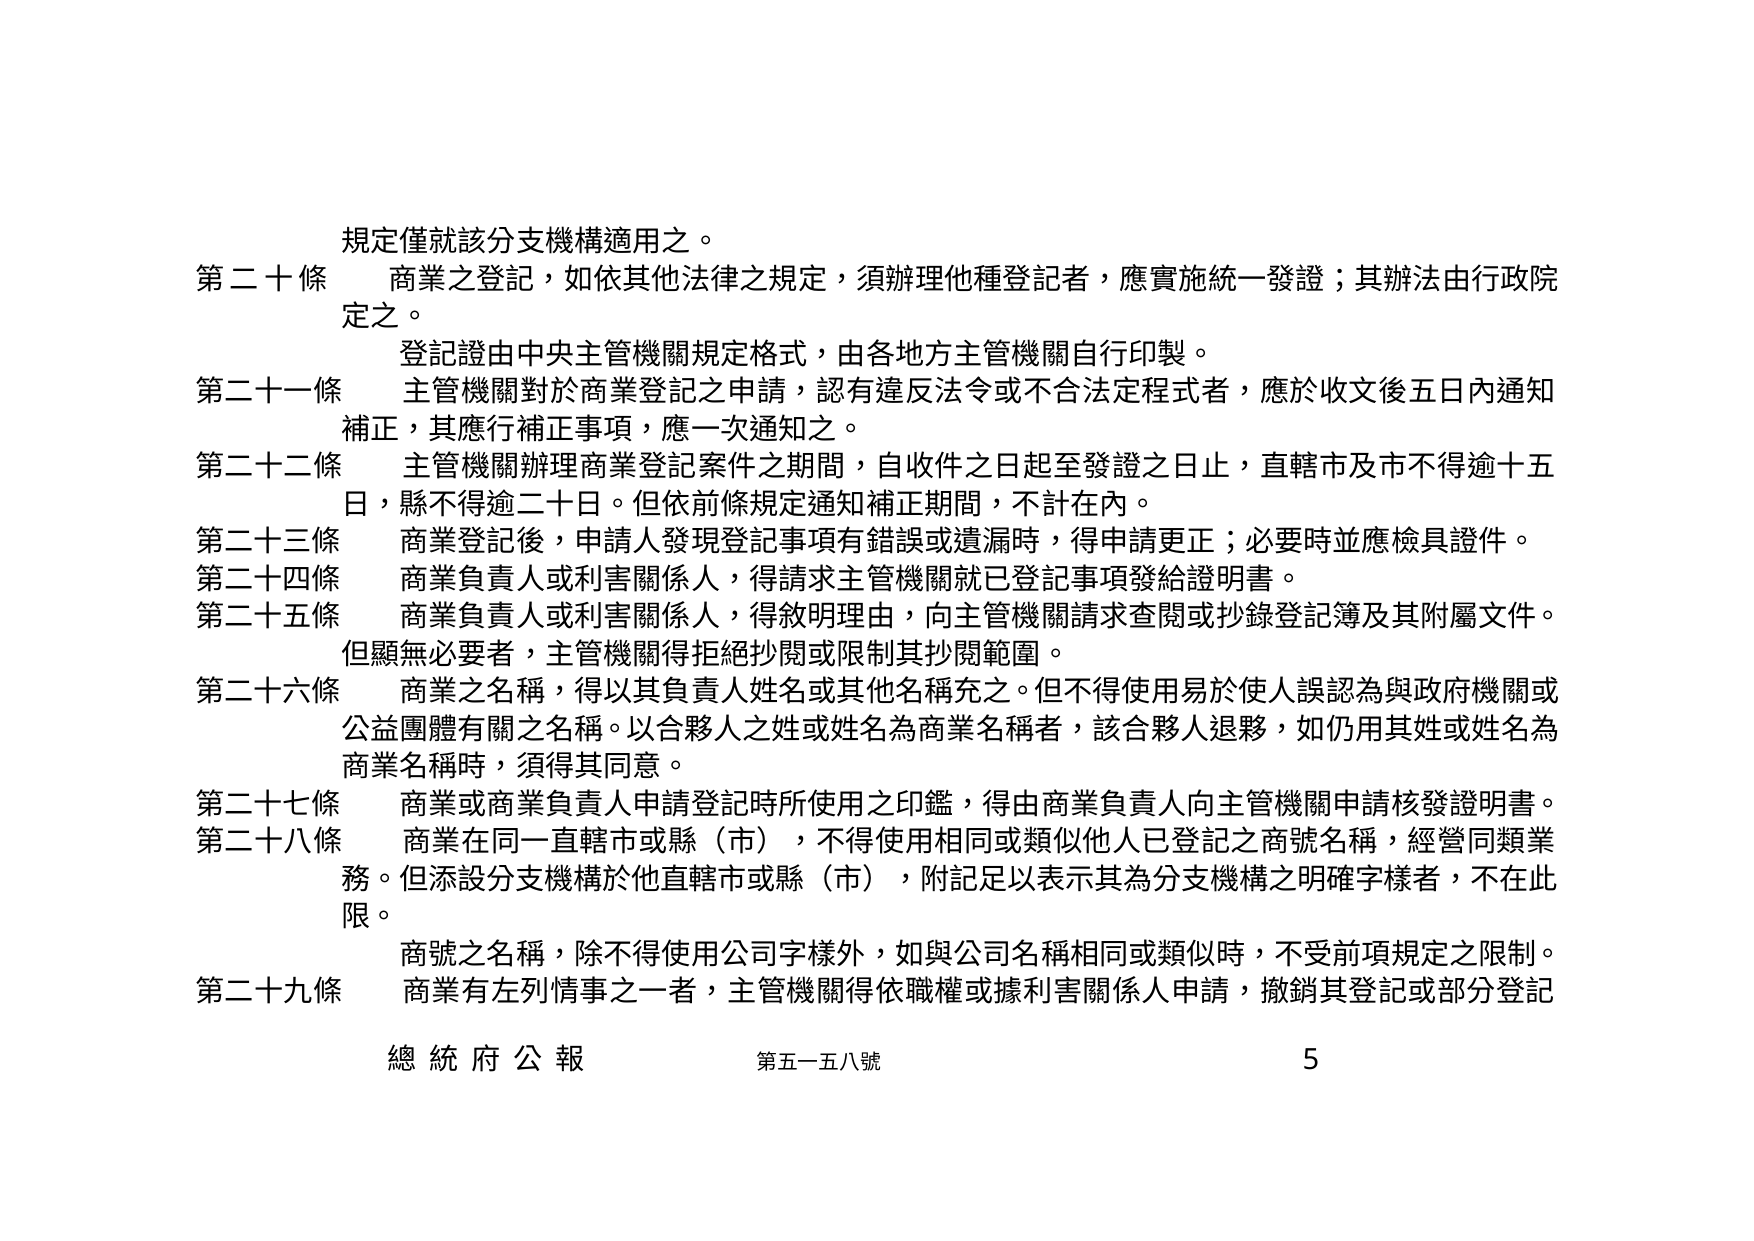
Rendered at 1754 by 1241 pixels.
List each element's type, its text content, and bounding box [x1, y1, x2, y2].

text 商號之名稱，除不得使用公司字樣外，如與公司名稱相同或類似時，不受前項規定之限制。 [341, 934, 1559, 972]
text 第二十條 商業之登記，如依其他法律之規定，須辦理他種登記者，應實施統一發證；其辦法由行政院定之。 [195, 259, 1559, 334]
text 第二十九條 商業有左列情事之一者，主管機關得依職權或據利害關係人申請，撤銷其登記或部分登記 [195, 972, 1559, 1009]
text 第二十七條 商業或商業負責人申請登記時所使用之印鑑，得由商業負責人向主管機關申請核發證明書。 [195, 784, 1559, 822]
text 登記證由中央主管機關規定格式，由各地方主管機關自行印製。 [341, 334, 1559, 372]
text 第二十二條 主管機關辦理商業登記案件之期間，自收件之日起至發證之日止，直轄市及市不得逾十五日，縣不得逾二十日。但依前條規定通知補正期間，不計在內。 [195, 447, 1559, 522]
text 第二十四條 商業負責人或利害關係人，得請求主管機關就已登記事項發給證明書。 [195, 559, 1559, 597]
text 第二十六條 商業之名稱，得以其負責人姓名或其他名稱充之。但不得使用易於使人誤認為與政府機關或公益團體有關之名稱。以合夥人之姓或姓名為商業名稱者，該合夥人退夥，如仍用其姓或姓名為商業名稱時，須得其同意。 [195, 672, 1559, 784]
text 第二十一條 主管機關對於商業登記之申請，認有違反法令或不合法定程式者，應於收文後五日內通知補正，其應行補正事項，應一次通知之。 [195, 372, 1559, 447]
text 規定僅就該分支機構適用之。 [341, 222, 1559, 259]
text 第二十五條 商業負責人或利害關係人，得敘明理由，向主管機關請求查閱或抄錄登記簿及其附屬文件。但顯無必要者，主管機關得拒絕抄閱或限制其抄閱範圍。 [195, 597, 1559, 672]
text 第二十八條 商業在同一直轄市或縣（市），不得使用相同或類似他人已登記之商號名稱，經營同類業務。但添設分支機構於他直轄市或縣（市），附記足以表示其為分支機構之明確字樣者，不在此限。 [195, 822, 1559, 934]
text 第二十三條 商業登記後，申請人發現登記事項有錯誤或遺漏時，得申請更正；必要時並應檢具證件。 [195, 522, 1559, 559]
